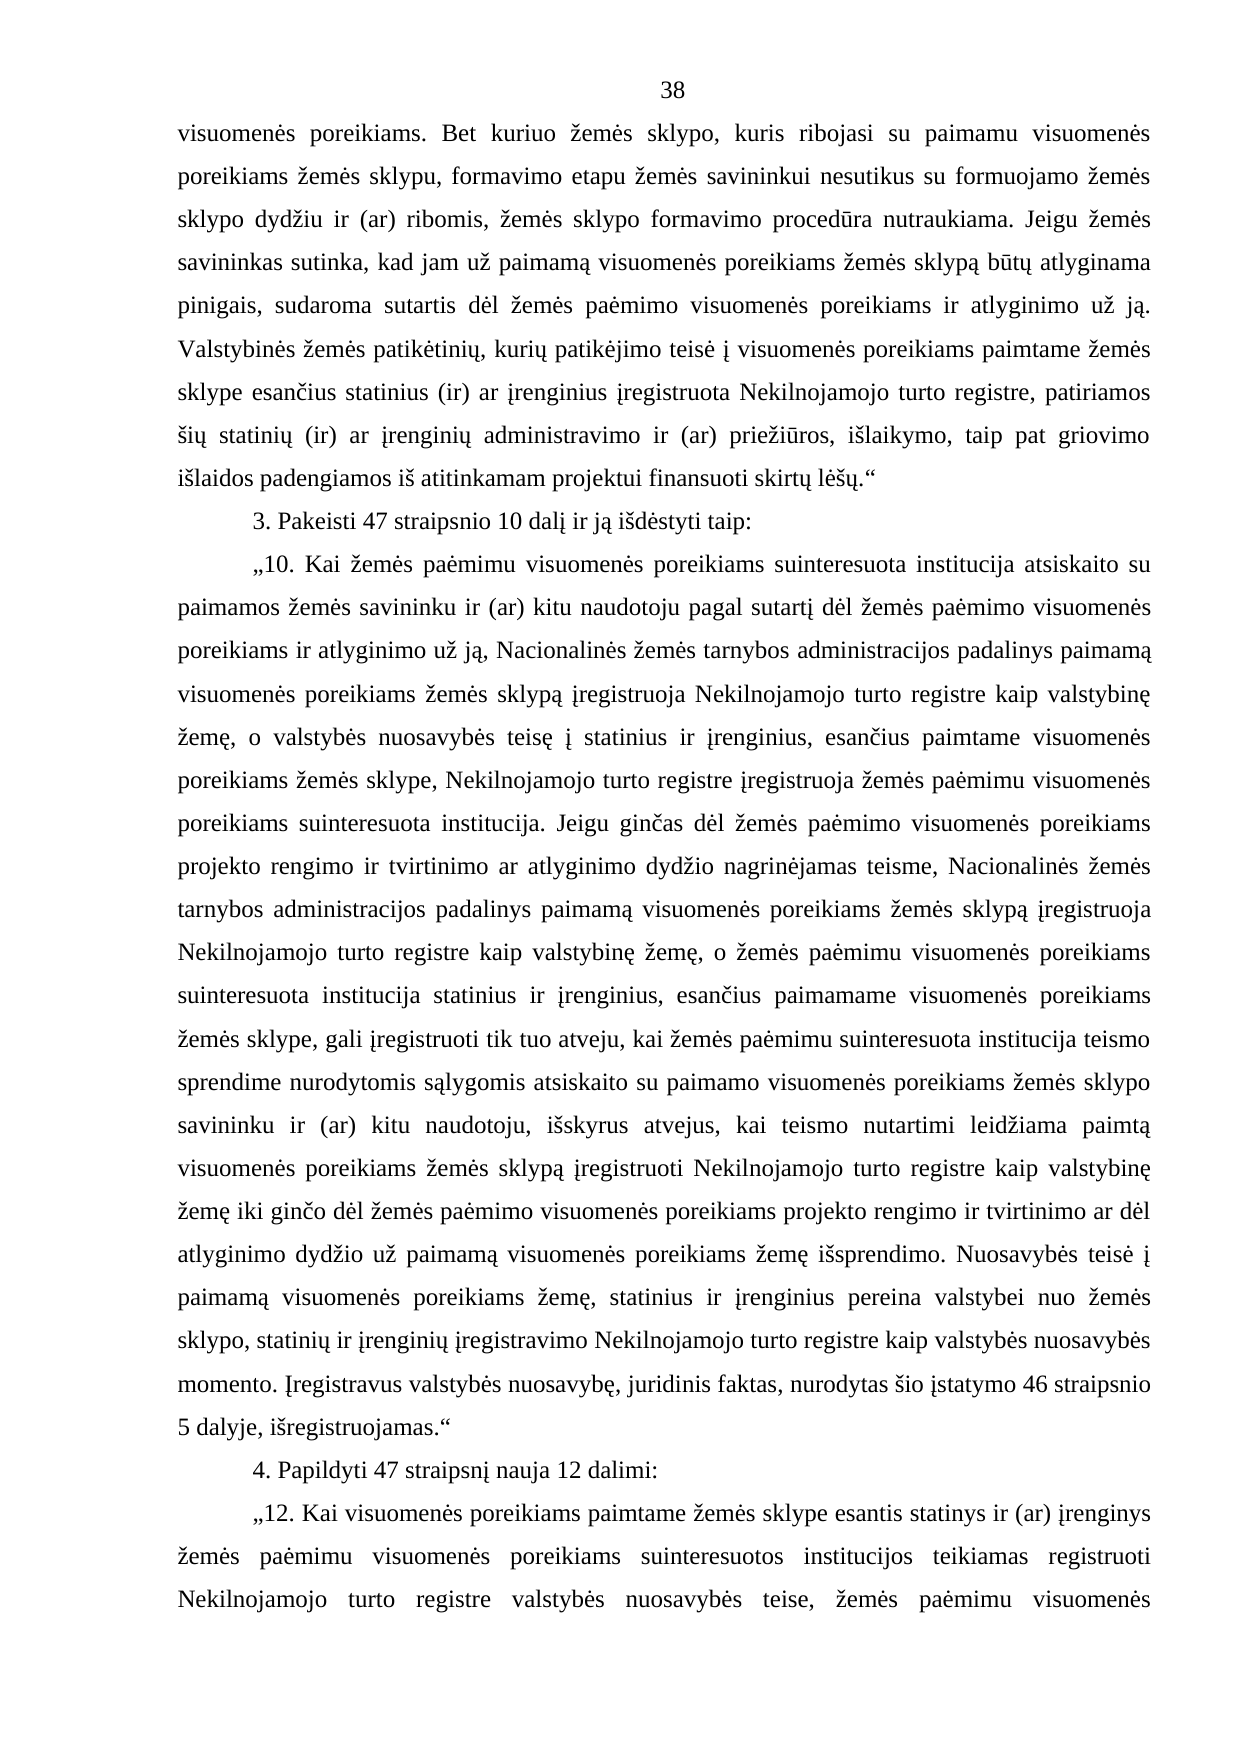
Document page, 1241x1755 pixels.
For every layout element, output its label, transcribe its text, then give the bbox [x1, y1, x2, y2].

text „12. Kai visuomenės poreikiams paimtame žemės sklype esantis statinys ir (ar) įrenginys žemės paėmimu visuomenės poreikiams suinteresuotos institucijos teikiamas registruoti Nekilnojamojo turto registre valstybės nuosavybės teise, žemės paėmimu visuomenės [177, 1498, 1152, 1613]
text 3. Pakeisti 47 straipsnio 10 dalį ir ją išdėstyti taip: [177, 506, 1152, 535]
text visuomenės poreikiams. Bet kuriuo žemės sklypo, kuris ribojasi su paimamu visuomenės poreikiams žemės sklypu, formavimo etapu žemės savininkui nesutikus su formuojamo žemės sklypo dydžiu ir (ar) ribomis, žemės sklypo formavimo procedūra nutraukiama. Jeigu žemės savininkas sutinka, kad jam už paimamą visuomenės poreikiams žemės sklypą būtų atlyginama pinigais, sudaroma sutartis dėl žemės paėmimo visuomenės poreikiams ir atlyginimo už ją. Valstybinės žemės patikėtinių, kurių patikėjimo teisė į visuomenės poreikiams paimtame žemės sklype esančius statinius (ir) ar įrenginius įregistruota Nekilnojamojo turto registre, patiriamos šių statinių (ir) ar įrenginių administravimo ir (ar) priežiūros, išlaikymo, taip pat griovimo išlaidos padengiamos iš atitinkamam projektui finansuoti skirtų lėšų.“ [177, 118, 1152, 492]
text 4. Papildyti 47 straipsnį nauja 12 dalimi: [177, 1455, 1152, 1484]
text „10. Kai žemės paėmimu visuomenės poreikiams suinteresuota institucija atsiskaito su paimamos žemės savininku ir (ar) kitu naudotoju pagal sutartį dėl žemės paėmimo visuomenės poreikiams ir atlyginimo už ją, Nacionalinės žemės tarnybos administracijos padalinys paimamą visuomenės poreikiams žemės sklypą įregistruoja Nekilnojamojo turto registre kaip valstybinę žemę, o valstybės nuosavybės teisę į statinius ir įrenginius, esančius paimtame visuomenės poreikiams žemės sklype, Nekilnojamojo turto registre įregistruoja žemės paėmimu visuomenės poreikiams suinteresuota institucija. Jeigu ginčas dėl žemės paėmimo visuomenės poreikiams projekto rengimo ir tvirtinimo ar atlyginimo dydžio nagrinėjamas teisme, Nacionalinės žemės tarnybos administracijos padalinys paimamą visuomenės poreikiams žemės sklypą įregistruoja Nekilnojamojo turto registre kaip valstybinę žemę, o žemės paėmimu visuomenės poreikiams suinteresuota institucija statinius ir įrenginius, esančius paimamame visuomenės poreikiams žemės sklype, gali įregistruoti tik tuo atveju, kai žemės paėmimu suinteresuota institucija teismo sprendime nurodytomis sąlygomis atsiskaito su paimamo visuomenės poreikiams žemės sklypo savininku ir (ar) kitu naudotoju, išskyrus atvejus, kai teismo nutartimi leidžiama paimtą visuomenės poreikiams žemės sklypą įregistruoti Nekilnojamojo turto registre kaip valstybinę žemę iki ginčo dėl žemės paėmimo visuomenės poreikiams projekto rengimo ir tvirtinimo ar dėl atlyginimo dydžio už paimamą visuomenės poreikiams žemę išsprendimo. Nuosavybės teisė į paimamą visuomenės poreikiams žemę, statinius ir įrenginius pereina valstybei nuo žemės sklypo, statinių ir įrenginių įregistravimo Nekilnojamojo turto registre kaip valstybės nuosavybės momento. Įregistravus valstybės nuosavybę, juridinis faktas, nurodytas šio įstatymo 46 straipsnio 5 dalyje, išregistruojamas.“ [177, 549, 1152, 1441]
